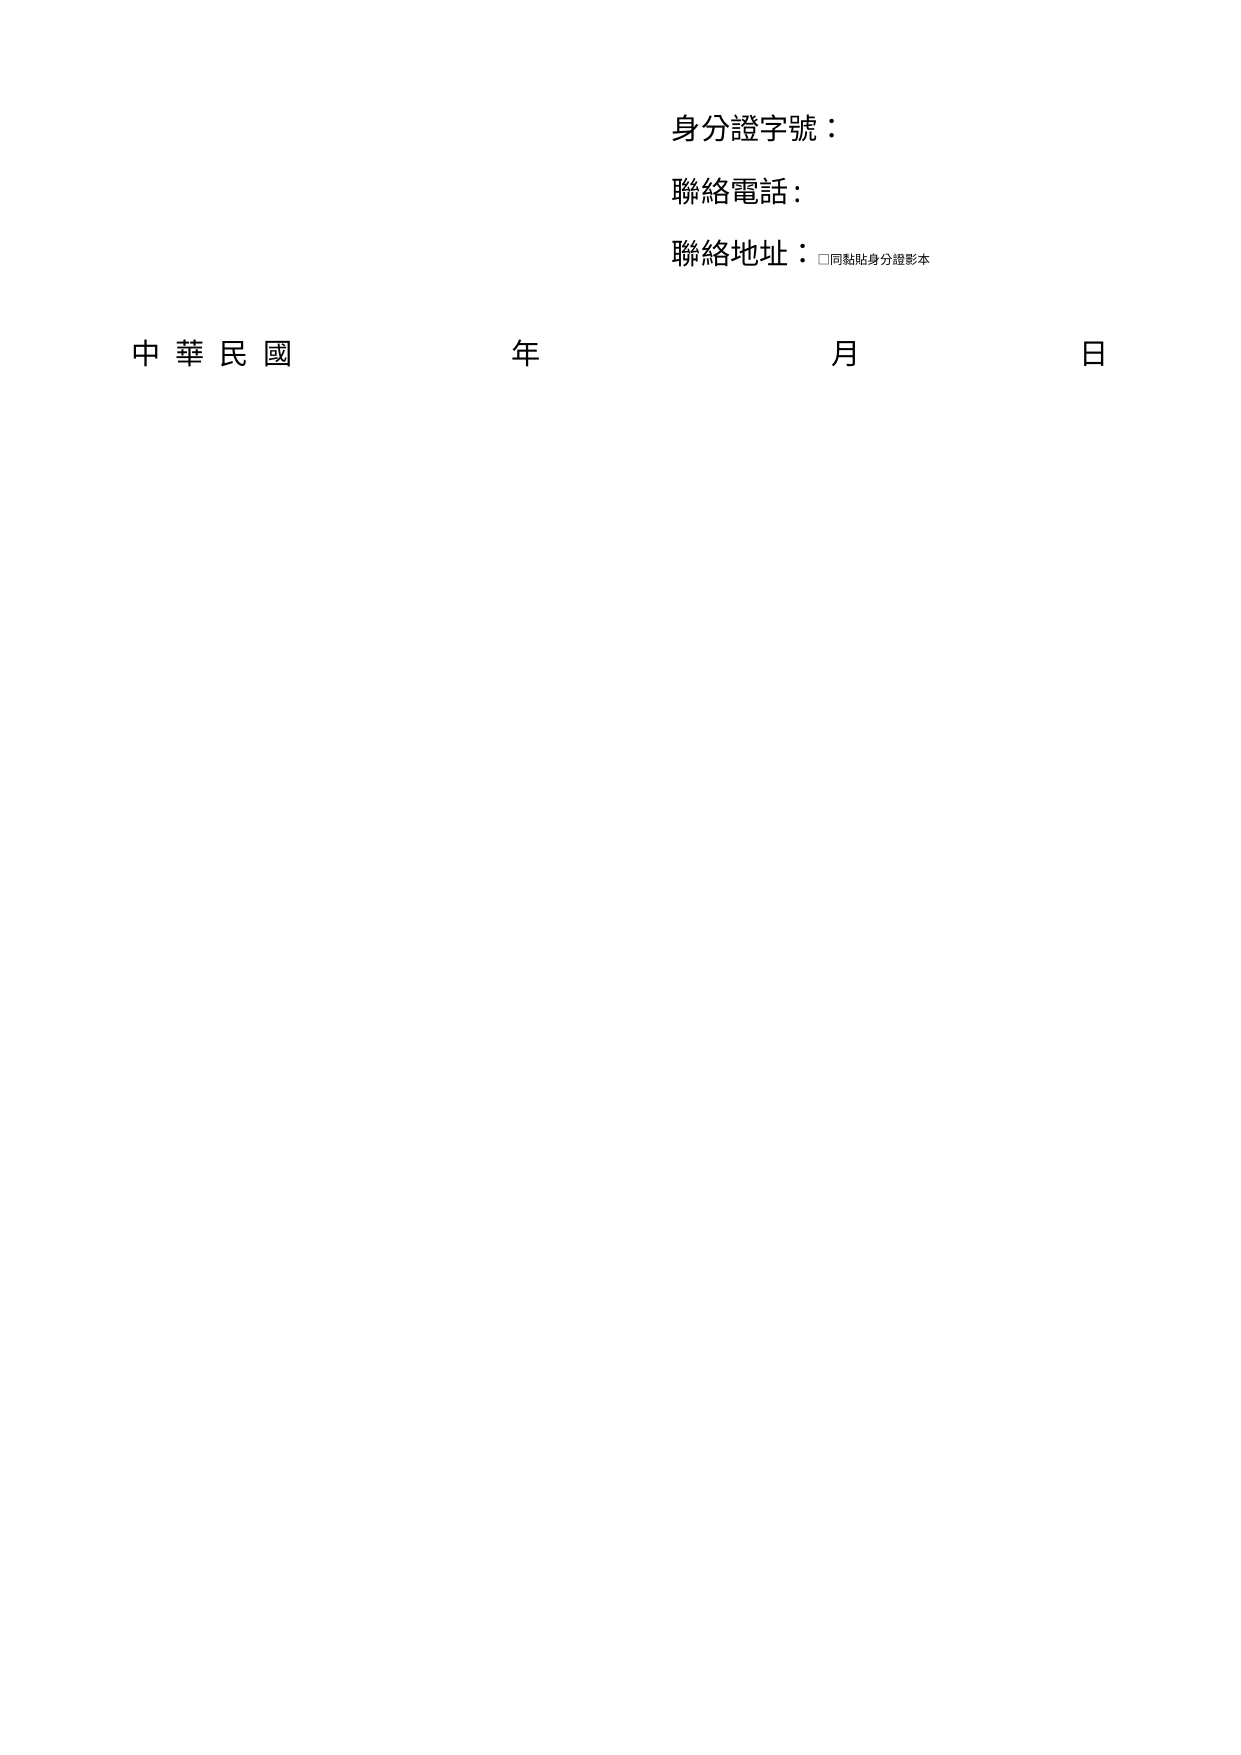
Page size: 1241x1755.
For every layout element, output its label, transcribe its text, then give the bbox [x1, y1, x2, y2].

text 聯絡電話: [59, 148, 1181, 210]
text 身分證字號： [59, 85, 1181, 148]
text 聯絡地址：□同黏貼身分證影本 [59, 210, 1181, 273]
text 中 華 民 國 年 月 日 [59, 310, 1181, 373]
